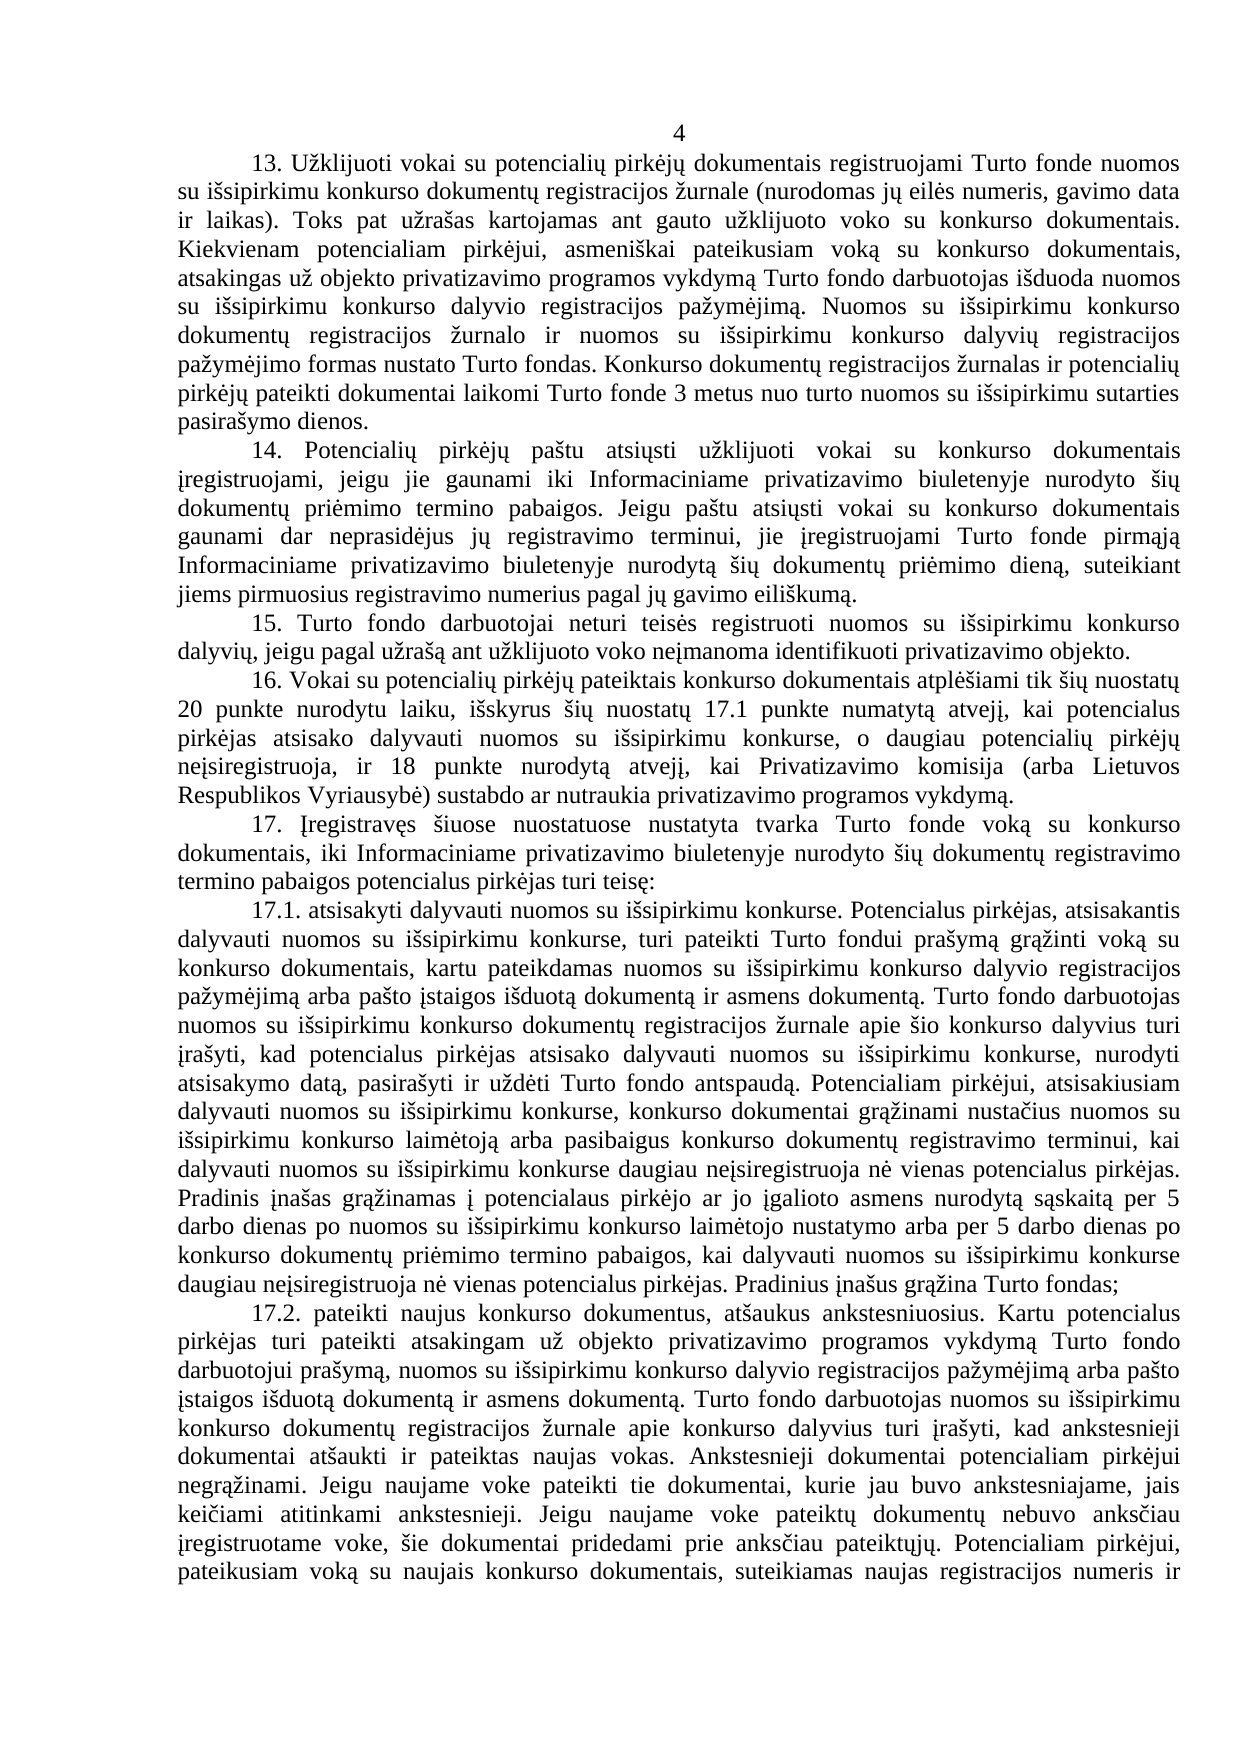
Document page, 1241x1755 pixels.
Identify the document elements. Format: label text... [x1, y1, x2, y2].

text 17.2. pateikti naujus konkurso dokumentus, atšaukus ankstesniuosius. Kartu potencialus pirkėjas turi pateikti atsakingam už objekto privatizavimo programos vykdymą Turto fondo darbuotojui prašymą, nuomos su išsipirkimu konkurso dalyvio registracijos pažymėjimą arba pašto įstaigos išduotą dokumentą ir asmens dokumentą. Turto fondo darbuotojas nuomos su išsipirkimu konkurso dokumentų registracijos žurnale apie konkurso dalyvius turi įrašyti, kad ankstesnieji dokumentai atšaukti ir pateiktas naujas vokas. Ankstesnieji dokumentai potencialiam pirkėjui negrąžinami. Jeigu naujame voke pateikti tie dokumentai, kurie jau buvo ankstesniajame, jais keičiami atitinkami ankstesnieji. Jeigu naujame voke pateiktų dokumentų nebuvo anksčiau įregistruotame voke, šie dokumentai pridedami prie anksčiau pateiktųjų. Potencialiam pirkėjui, pateikusiam voką su naujais konkurso dokumentais, suteikiamas naujas registracijos numeris ir [177, 1298, 1181, 1585]
text 15. Turto fondo darbuotojai neturi teisės registruoti nuomos su išsipirkimu konkurso dalyvių, jeigu pagal užrašą ant užklijuoto voko neįmanoma identifikuoti privatizavimo objekto. [177, 608, 1181, 665]
text 17. Įregistravęs šiuose nuostatuose nustatyta tvarka Turto fonde voką su konkurso dokumentais, iki Informaciniame privatizavimo biuletenyje nurodyto šių dokumentų registravimo termino pabaigos potencialus pirkėjas turi teisę: [177, 809, 1181, 895]
text 17.1. atsisakyti dalyvauti nuomos su išsipirkimu konkurse. Potencialus pirkėjas, atsisakantis dalyvauti nuomos su išsipirkimu konkurse, turi pateikti Turto fondui prašymą grąžinti voką su konkurso dokumentais, kartu pateikdamas nuomos su išsipirkimu konkurso dalyvio registracijos pažymėjimą arba pašto įstaigos išduotą dokumentą ir asmens dokumentą. Turto fondo darbuotojas nuomos su išsipirkimu konkurso dokumentų registracijos žurnale apie šio konkurso dalyvius turi įrašyti, kad potencialus pirkėjas atsisako dalyvauti nuomos su išsipirkimu konkurse, nurodyti atsisakymo datą, pasirašyti ir uždėti Turto fondo antspaudą. Potencialiam pirkėjui, atsisakiusiam dalyvauti nuomos su išsipirkimu konkurse, konkurso dokumentai grąžinami nustačius nuomos su išsipirkimu konkurso laimėtoją arba pasibaigus konkurso dokumentų registravimo terminui, kai dalyvauti nuomos su išsipirkimu konkurse daugiau neįsiregistruoja nė vienas potencialus pirkėjas. Pradinis įnašas grąžinamas į potencialaus pirkėjo ar jo įgalioto asmens nurodytą sąskaitą per 5 darbo dienas po nuomos su išsipirkimu konkurso laimėtojo nustatymo arba per 5 darbo dienas po konkurso dokumentų priėmimo termino pabaigos, kai dalyvauti nuomos su išsipirkimu konkurse daugiau neįsiregistruoja nė vienas potencialus pirkėjas. Pradinius įnašus grąžina Turto fondas; [177, 895, 1181, 1298]
text 13. Užklijuoti vokai su potencialių pirkėjų dokumentais registruojami Turto fonde nuomos su išsipirkimu konkurso dokumentų registracijos žurnale (nurodomas jų eilės numeris, gavimo data ir laikas). Toks pat užrašas kartojamas ant gauto užklijuoto voko su konkurso dokumentais. Kiekvienam potencialiam pirkėjui, asmeniškai pateikusiam voką su konkurso dokumentais, atsakingas už objekto privatizavimo programos vykdymą Turto fondo darbuotojas išduoda nuomos su išsipirkimu konkurso dalyvio registracijos pažymėjimą. Nuomos su išsipirkimu konkurso dokumentų registracijos žurnalo ir nuomos su išsipirkimu konkurso dalyvių registracijos pažymėjimo formas nustato Turto fondas. Konkurso dokumentų registracijos žurnalas ir potencialių pirkėjų pateikti dokumentai laikomi Turto fonde 3 metus nuo turto nuomos su išsipirkimu sutarties pasirašymo dienos. [177, 148, 1181, 435]
text 14. Potencialių pirkėjų paštu atsiųsti užklijuoti vokai su konkurso dokumentais įregistruojami, jeigu jie gaunami iki Informaciniame privatizavimo biuletenyje nurodyto šių dokumentų priėmimo termino pabaigos. Jeigu paštu atsiųsti vokai su konkurso dokumentais gaunami dar neprasidėjus jų registravimo terminui, jie įregistruojami Turto fonde pirmąją Informaciniame privatizavimo biuletenyje nurodytą šių dokumentų priėmimo dieną, suteikiant jiems pirmuosius registravimo numerius pagal jų gavimo eiliškumą. [177, 435, 1181, 608]
text 16. Vokai su potencialių pirkėjų pateiktais konkurso dokumentais atplėšiami tik šių nuostatų 20 punkte nurodytu laiku, išskyrus šių nuostatų 17.1 punkte numatytą atvejį, kai potencialus pirkėjas atsisako dalyvauti nuomos su išsipirkimu konkurse, o daugiau potencialių pirkėjų neįsiregistruoja, ir 18 punkte nurodytą atvejį, kai Privatizavimo komisija (arba Lietuvos Respublikos Vyriausybė) sustabdo ar nutraukia privatizavimo programos vykdymą. [177, 665, 1181, 809]
